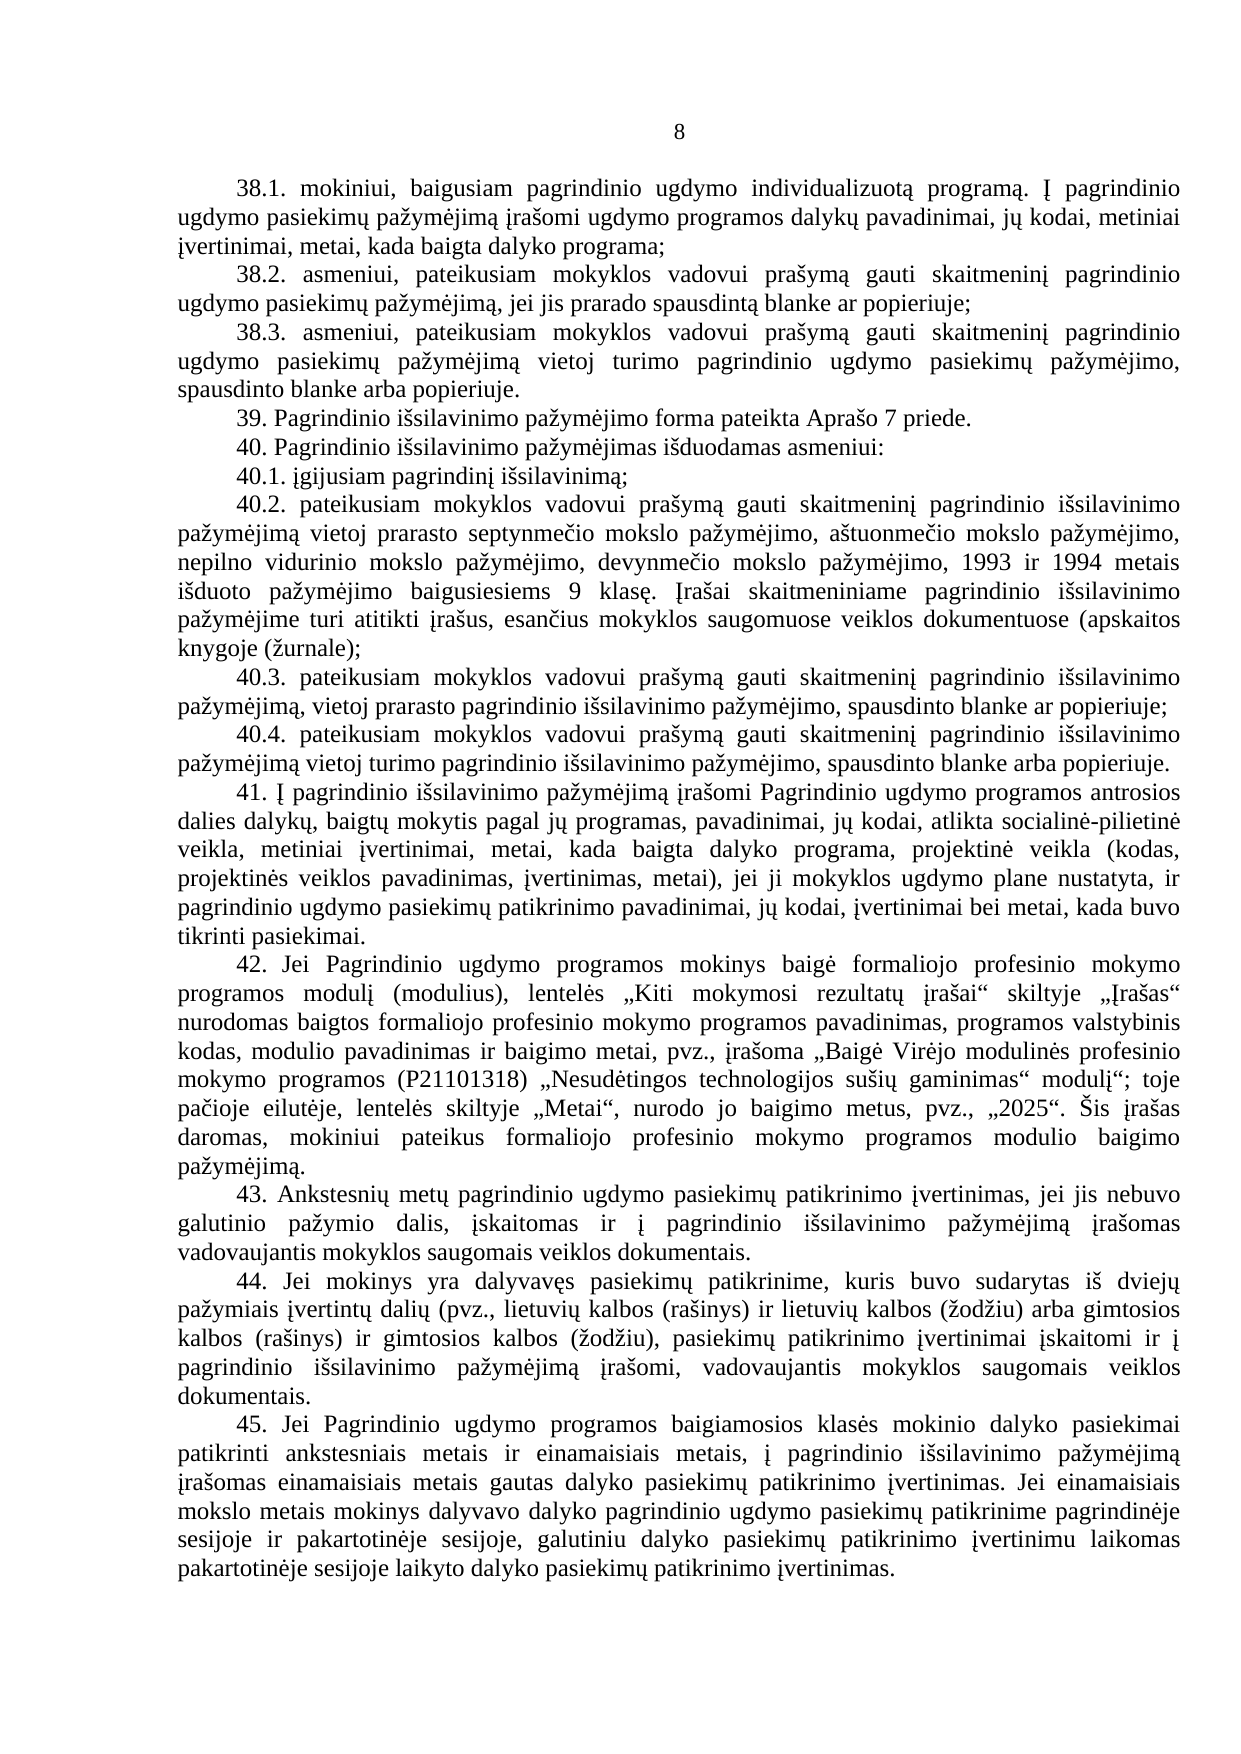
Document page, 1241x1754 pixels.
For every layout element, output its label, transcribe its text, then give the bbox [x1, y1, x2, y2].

text 40.1. įgijusiam pagrindinį išsilavinimą; [177, 461, 1181, 489]
text 38.3. asmeniui, pateikusiam mokyklos vadovui prašymą gauti skaitmeninį pagrindinio ugdymo pasiekimų pažymėjimą vietoj turimo pagrindinio ugdymo pasiekimų pažymėjimo, spausdinto blanke arba popieriuje. [177, 317, 1181, 403]
text 42. Jei Pagrindinio ugdymo programos mokinys baigė formaliojo profesinio mokymo programos modulį (modulius), lentelės „Kiti mokymosi rezultatų įrašai“ skiltyje „Įrašas“ nurodomas baigtos formaliojo profesinio mokymo programos pavadinimas, programos valstybinis kodas, modulio pavadinimas ir baigimo metai, pvz., įrašoma „Baigė Virėjo modulinės profesinio mokymo programos (P21101318) „Nesudėtingos technologijos sušių gaminimas“ modulį“; toje pačioje eilutėje, lentelės skiltyje „Metai“, nurodo jo baigimo metus, pvz., „2025“. Šis įrašas daromas, mokiniui pateikus formaliojo profesinio mokymo programos modulio baigimo pažymėjimą. [177, 949, 1181, 1179]
text 43. Ankstesnių metų pagrindinio ugdymo pasiekimų patikrinimo įvertinimas, jei jis nebuvo galutinio pažymio dalis, įskaitomas ir į pagrindinio išsilavinimo pažymėjimą įrašomas vadovaujantis mokyklos saugomais veiklos dokumentais. [177, 1179, 1181, 1266]
text 38.1. mokiniui, baigusiam pagrindinio ugdymo individualizuotą programą. Į pagrindinio ugdymo pasiekimų pažymėjimą įrašomi ugdymo programos dalykų pavadinimai, jų kodai, metiniai įvertinimai, metai, kada baigta dalyko programa; [177, 173, 1181, 259]
text 40.4. pateikusiam mokyklos vadovui prašymą gauti skaitmeninį pagrindinio išsilavinimo pažymėjimą vietoj turimo pagrindinio išsilavinimo pažymėjimo, spausdinto blanke arba popieriuje. [177, 719, 1181, 777]
text 45. Jei Pagrindinio ugdymo programos baigiamosios klasės mokinio dalyko pasiekimai patikrinti ankstesniais metais ir einamaisiais metais, į pagrindinio išsilavinimo pažymėjimą įrašomas einamaisiais metais gautas dalyko pasiekimų patikrinimo įvertinimas. Jei einamaisiais mokslo metais mokinys dalyvavo dalyko pagrindinio ugdymo pasiekimų patikrinime pagrindinėje sesijoje ir pakartotinėje sesijoje, galutiniu dalyko pasiekimų patikrinimo įvertinimu laikomas pakartotinėje sesijoje laikyto dalyko pasiekimų patikrinimo įvertinimas. [177, 1409, 1181, 1582]
text 38.2. asmeniui, pateikusiam mokyklos vadovui prašymą gauti skaitmeninį pagrindinio ugdymo pasiekimų pažymėjimą, jei jis prarado spausdintą blanke ar popieriuje; [177, 259, 1181, 317]
text 39. Pagrindinio išsilavinimo pažymėjimo forma pateikta Aprašo 7 priede. [177, 403, 1181, 432]
text 44. Jei mokinys yra dalyvavęs pasiekimų patikrinime, kuris buvo sudarytas iš dviejų pažymiais įvertintų dalių (pvz., lietuvių kalbos (rašinys) ir lietuvių kalbos (žodžiu) arba gimtosios kalbos (rašinys) ir gimtosios kalbos (žodžiu), pasiekimų patikrinimo įvertinimai įskaitomi ir į pagrindinio išsilavinimo pažymėjimą įrašomi, vadovaujantis mokyklos saugomais veiklos dokumentais. [177, 1266, 1181, 1409]
text 40.2. pateikusiam mokyklos vadovui prašymą gauti skaitmeninį pagrindinio išsilavinimo pažymėjimą vietoj prarasto septynmečio mokslo pažymėjimo, aštuonmečio mokslo pažymėjimo, nepilno vidurinio mokslo pažymėjimo, devynmečio mokslo pažymėjimo, 1993 ir 1994 metais išduoto pažymėjimo baigusiesiems 9 klasę. Įrašai skaitmeniniame pagrindinio išsilavinimo pažymėjime turi atitikti įrašus, esančius mokyklos saugomuose veiklos dokumentuose (apskaitos knygoje (žurnale); [177, 489, 1181, 662]
text 40. Pagrindinio išsilavinimo pažymėjimas išduodamas asmeniui: [177, 432, 1181, 461]
text 41. Į pagrindinio išsilavinimo pažymėjimą įrašomi Pagrindinio ugdymo programos antrosios dalies dalykų, baigtų mokytis pagal jų programas, pavadinimai, jų kodai, atlikta socialinė-pilietinė veikla, metiniai įvertinimai, metai, kada baigta dalyko programa, projektinė veikla (kodas, projektinės veiklos pavadinimas, įvertinimas, metai), jei ji mokyklos ugdymo plane nustatyta, ir pagrindinio ugdymo pasiekimų patikrinimo pavadinimai, jų kodai, įvertinimai bei metai, kada buvo tikrinti pasiekimai. [177, 777, 1181, 949]
text 40.3. pateikusiam mokyklos vadovui prašymą gauti skaitmeninį pagrindinio išsilavinimo pažymėjimą, vietoj prarasto pagrindinio išsilavinimo pažymėjimo, spausdinto blanke ar popieriuje; [177, 662, 1181, 719]
